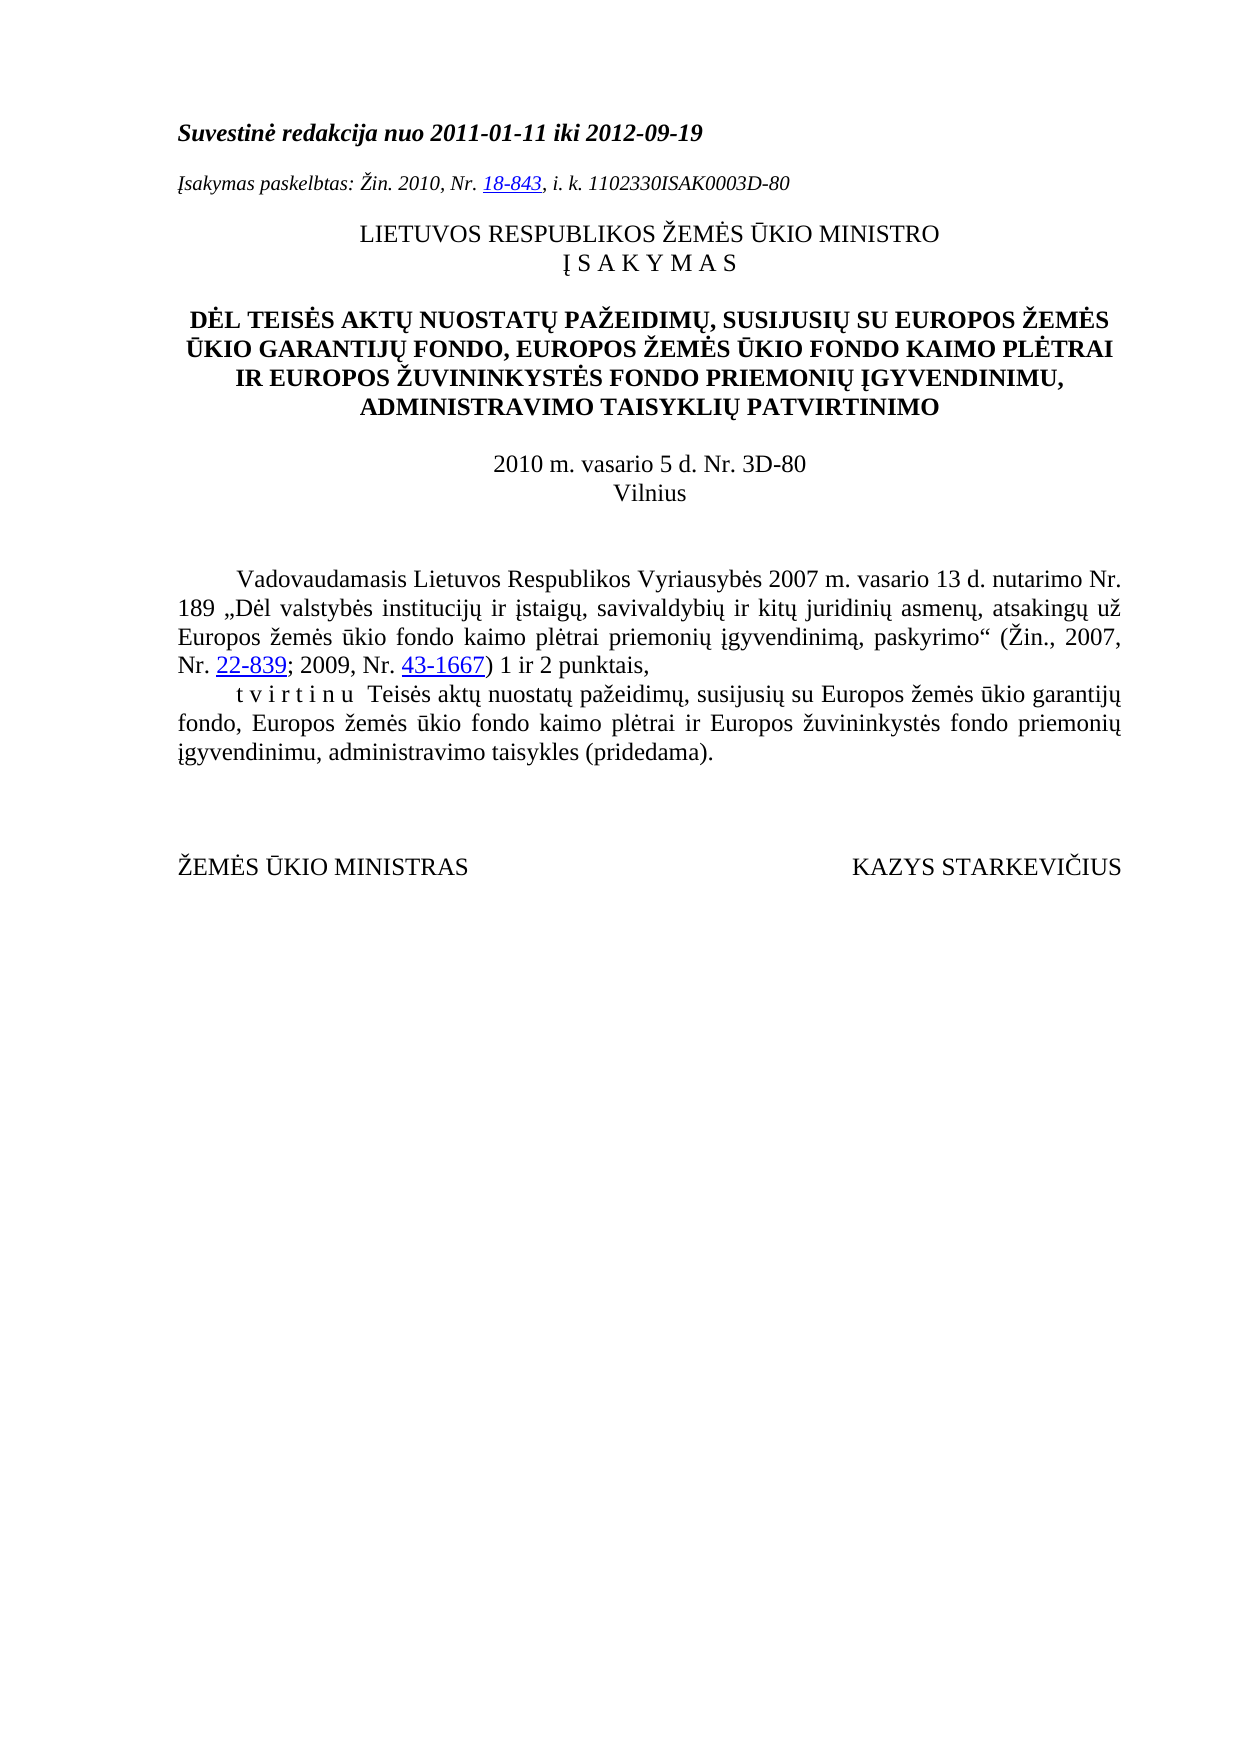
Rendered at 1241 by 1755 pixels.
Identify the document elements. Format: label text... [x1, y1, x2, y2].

text 2010 m. vasario 5 d. Nr. 3D-80 [177, 449, 1122, 478]
text tvirtinu Teisės aktų nuostatų pažeidimų, susijusių su Europos žemės ūkio garantijų fondo, Europos žemės ūkio fondo kaimo plėtrai ir Europos žuvininkystės fondo priemonių įgyvendinimu, administravimo taisykles (pridedama). [177, 679, 1122, 765]
text Vadovaudamasis Lietuvos Respublikos Vyriausybės 2007 m. vasario 13 d. nutarimo Nr. 189 „Dėl valstybės institucijų ir įstaigų, savivaldybių ir kitų juridinių asmenų, atsakingų už Europos žemės ūkio fondo kaimo plėtrai priemonių įgyvendinimą, paskyrimo“ (Žin., 2007, Nr. 22-839; 2009, Nr. 43-1667) 1 ir 2 punktais, [177, 564, 1122, 679]
text Suvestinė redakcija nuo 2011-01-11 iki 2012-09-19 [177, 118, 1122, 147]
text Įsakymas paskelbtas: Žin. 2010, Nr. 18-843, i. k. 1102330ISAK0003D-80 [177, 171, 1122, 195]
text DĖL TEISĖS AKTŲ NUOSTATŲ PAŽEIDIMŲ, SUSIJUSIŲ SU EUROPOS ŽEMĖS ŪKIO GARANTIJŲ FONDO, EUROPOS ŽEMĖS ŪKIO FONDO KAIMO PLĖTRAI IR EUROPOS ŽUVININKYSTĖS FONDO PRIEMONIŲ ĮGYVENDINIMU, ADMINISTRAVIMO TAISYKLIŲ PATVIRTINIMO [177, 305, 1122, 420]
text ĮSAKYMAS [177, 248, 1122, 277]
text Žemės ūkio ministras Kazys Starkevičius [177, 852, 1122, 880]
text LIETUVOS RESPUBLIKOS ŽEMĖS ŪKIO MINISTRO [177, 219, 1122, 248]
text Vilnius [177, 478, 1122, 507]
